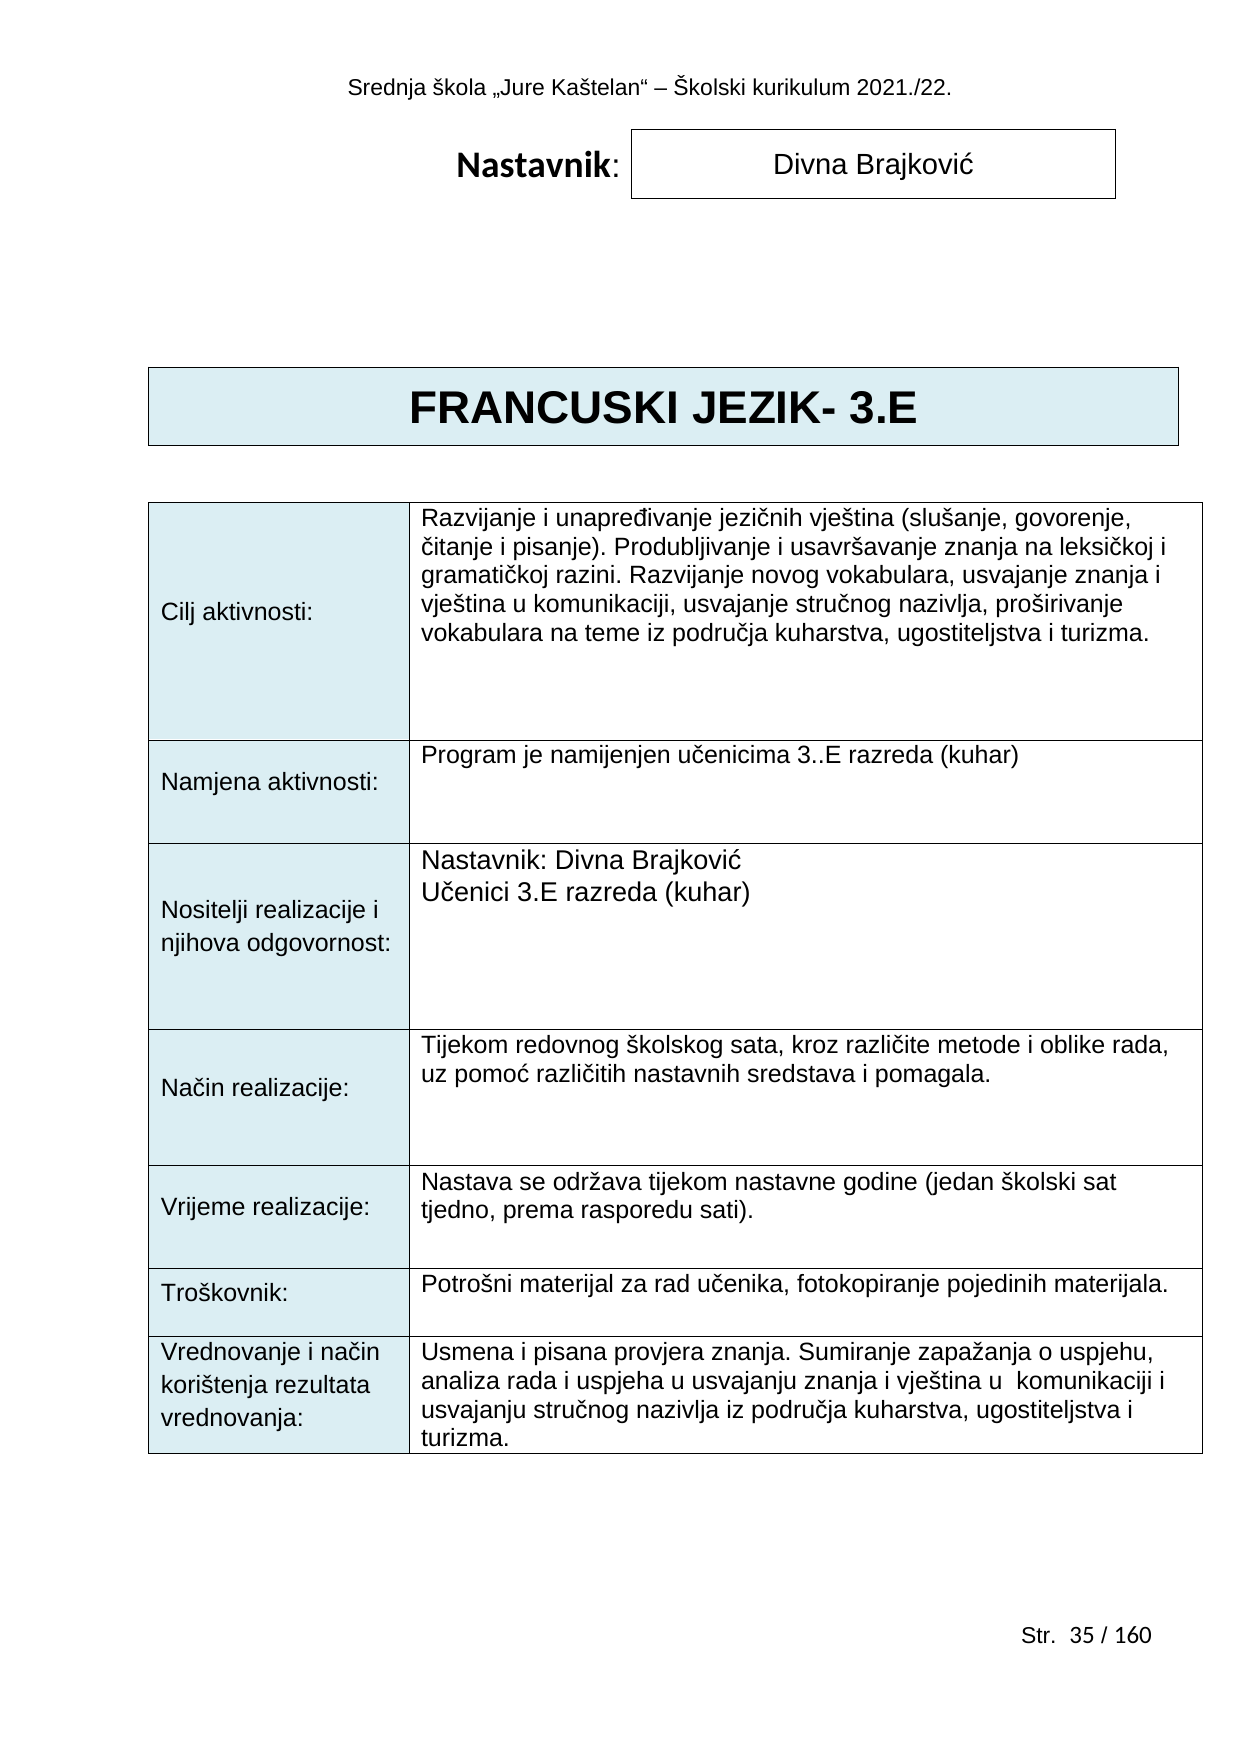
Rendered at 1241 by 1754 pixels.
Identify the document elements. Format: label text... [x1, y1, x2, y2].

table_cell Vrednovanje i način korištenja rezultata vrednovanja: [149, 1337, 409, 1453]
table_cell Program je namijenjen učenicima 3..E razreda (kuhar) [410, 741, 1202, 843]
table_header Cilj aktivnosti: [149, 503, 409, 739]
table_header Razvijanje i unapređivanje jezičnih vještina (slušanje, govorenje, čitanje i pisanje). Produbljivanje i usavršavanje znanja na leksičkoj i gramatičkoj razini. Razvijanje novog vokabulara, usvajanje znanja i vještina u komunikaciji, usvajanje stručnog nazivlja, proširivanje vokabulara na teme iz područja kuharstva, ugostiteljstva i turizma. [410, 503, 1202, 739]
table_cell Troškovnik: [149, 1269, 409, 1336]
table_cell Nastavnik: Divna Brajković Učenici 3.E razreda (kuhar) [410, 844, 1202, 1029]
table_cell Potrošni materijal za rad učenika, fotokopiranje pojedinih materijala. [410, 1269, 1202, 1336]
table_cell Nositelji realizacije i njihova odgovornost: [149, 844, 409, 1029]
table_cell Nastava se održava tijekom nastavne godine (jedan školski sat tjedno, prema rasporedu sati). [410, 1166, 1202, 1268]
table_header Divna Brajković [632, 130, 1115, 198]
table_header FRANCUSKI JEZIK- 3.E [149, 368, 1178, 445]
table_cell Tijekom redovnog školskog sata, kroz različite metode i oblike rada, uz pomoć različitih nastavnih sredstava i pomagala. [410, 1030, 1202, 1165]
table_header Nastavnik: [148, 129, 631, 198]
table_cell Namjena aktivnosti: [149, 741, 409, 843]
table_cell Usmena i pisana provjera znanja. Sumiranje zapažanja o uspjehu, analiza rada i uspjeha u usvajanju znanja i vještina u komunikaciji i usvajanju stručnog nazivlja iz područja kuharstva, ugostiteljstva i turizma. [410, 1337, 1202, 1453]
table_cell Način realizacije: [149, 1030, 409, 1165]
table_cell Vrijeme realizacije: [149, 1166, 409, 1268]
